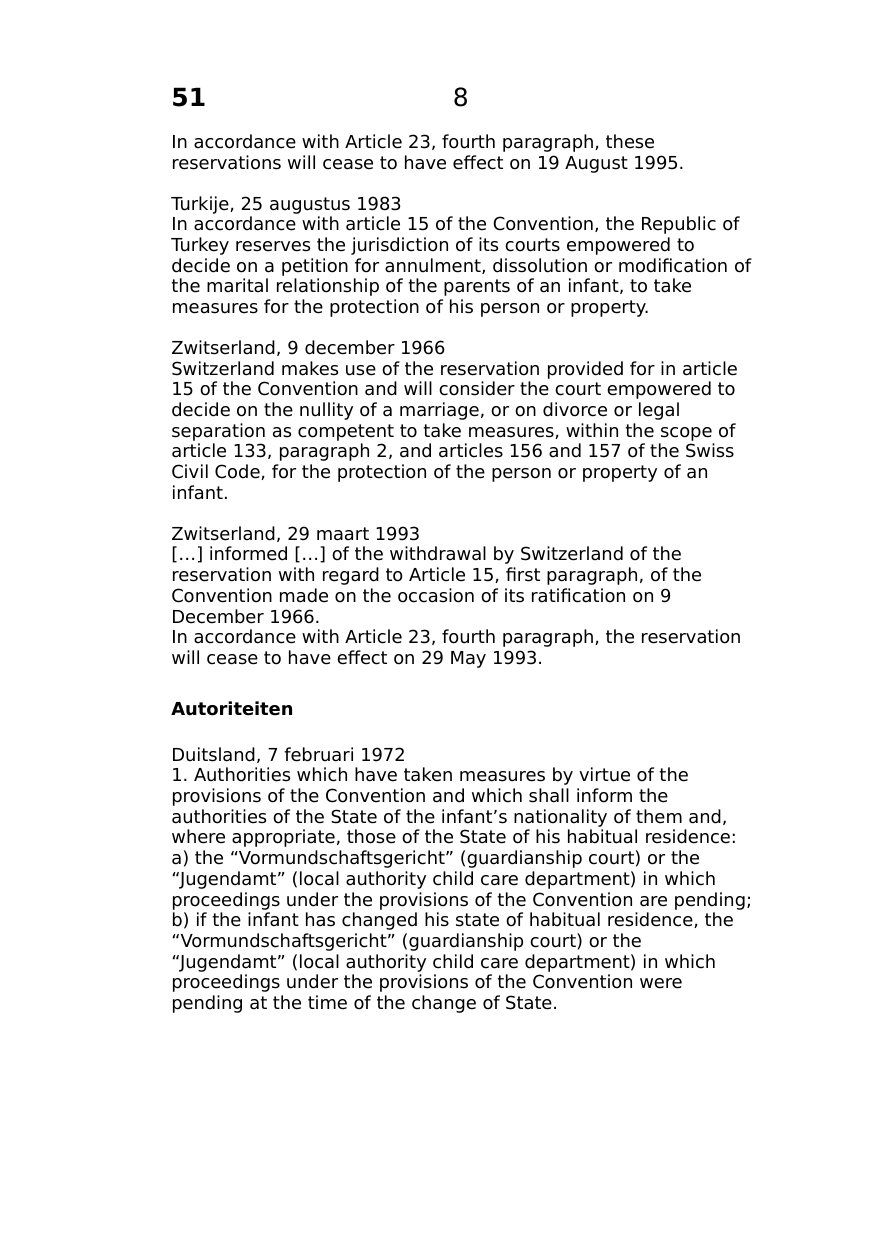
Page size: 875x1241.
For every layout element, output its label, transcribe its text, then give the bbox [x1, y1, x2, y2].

text Zwitserland, 9 december 1966 [171, 338, 756, 358]
text 1. Authorities which have taken measures by virtue of the provisions of the Convention and which shall inform the authorities of the State of the infant’s nationality of them and, where appropriate, those of the State of his habitual residence: [171, 765, 756, 848]
text In accordance with article 15 of the Convention, the Republic of Turkey reserves the jurisdiction of its courts empowered to decide on a petition for annulment, dissolution or modification of the marital relationship of the parents of an infant, to take measures for the protection of his person or property. [171, 214, 756, 318]
text In accordance with Article 23, fourth paragraph, the reservation will cease to have effect on 29 May 1993. [171, 627, 756, 669]
text In accordance with Article 23, fourth paragraph, these reservations will cease to have effect on 19 August 1995. [171, 132, 756, 173]
subtitle Autoriteiten [171, 699, 756, 719]
text a) the “Vormundschaftsgericht” (guardianship court) or the “Jugendamt” (local authority child care department) in which proceedings under the provisions of the Convention are pending; [171, 848, 756, 910]
text Turkije, 25 augustus 1983 [171, 193, 756, 214]
text b) if the infant has changed his state of habitual residence, the “Vormundschaftsgericht” (guardianship court) or the “Jugendamt” (local authority child care department) in which proceedings under the provisions of the Convention were pending at the time of the change of State. [171, 910, 756, 1014]
text Zwitserland, 29 maart 1993 [171, 523, 756, 544]
text Duitsland, 7 februari 1972 [171, 744, 756, 765]
text Switzerland makes use of the reservation provided for in article 15 of the Convention and will consider the court empowered to decide on the nullity of a marriage, or on divorce or legal separation as competent to take measures, within the scope of article 133, paragraph 2, and articles 156 and 157 of the Swiss Civil Code, for the protection of the person or property of an infant. [171, 358, 756, 503]
text […] informed […] of the withdrawal by Switzerland of the reservation with regard to Article 15, first paragraph, of the Convention made on the occasion of its ratification on 9 December 1966. [171, 544, 756, 627]
